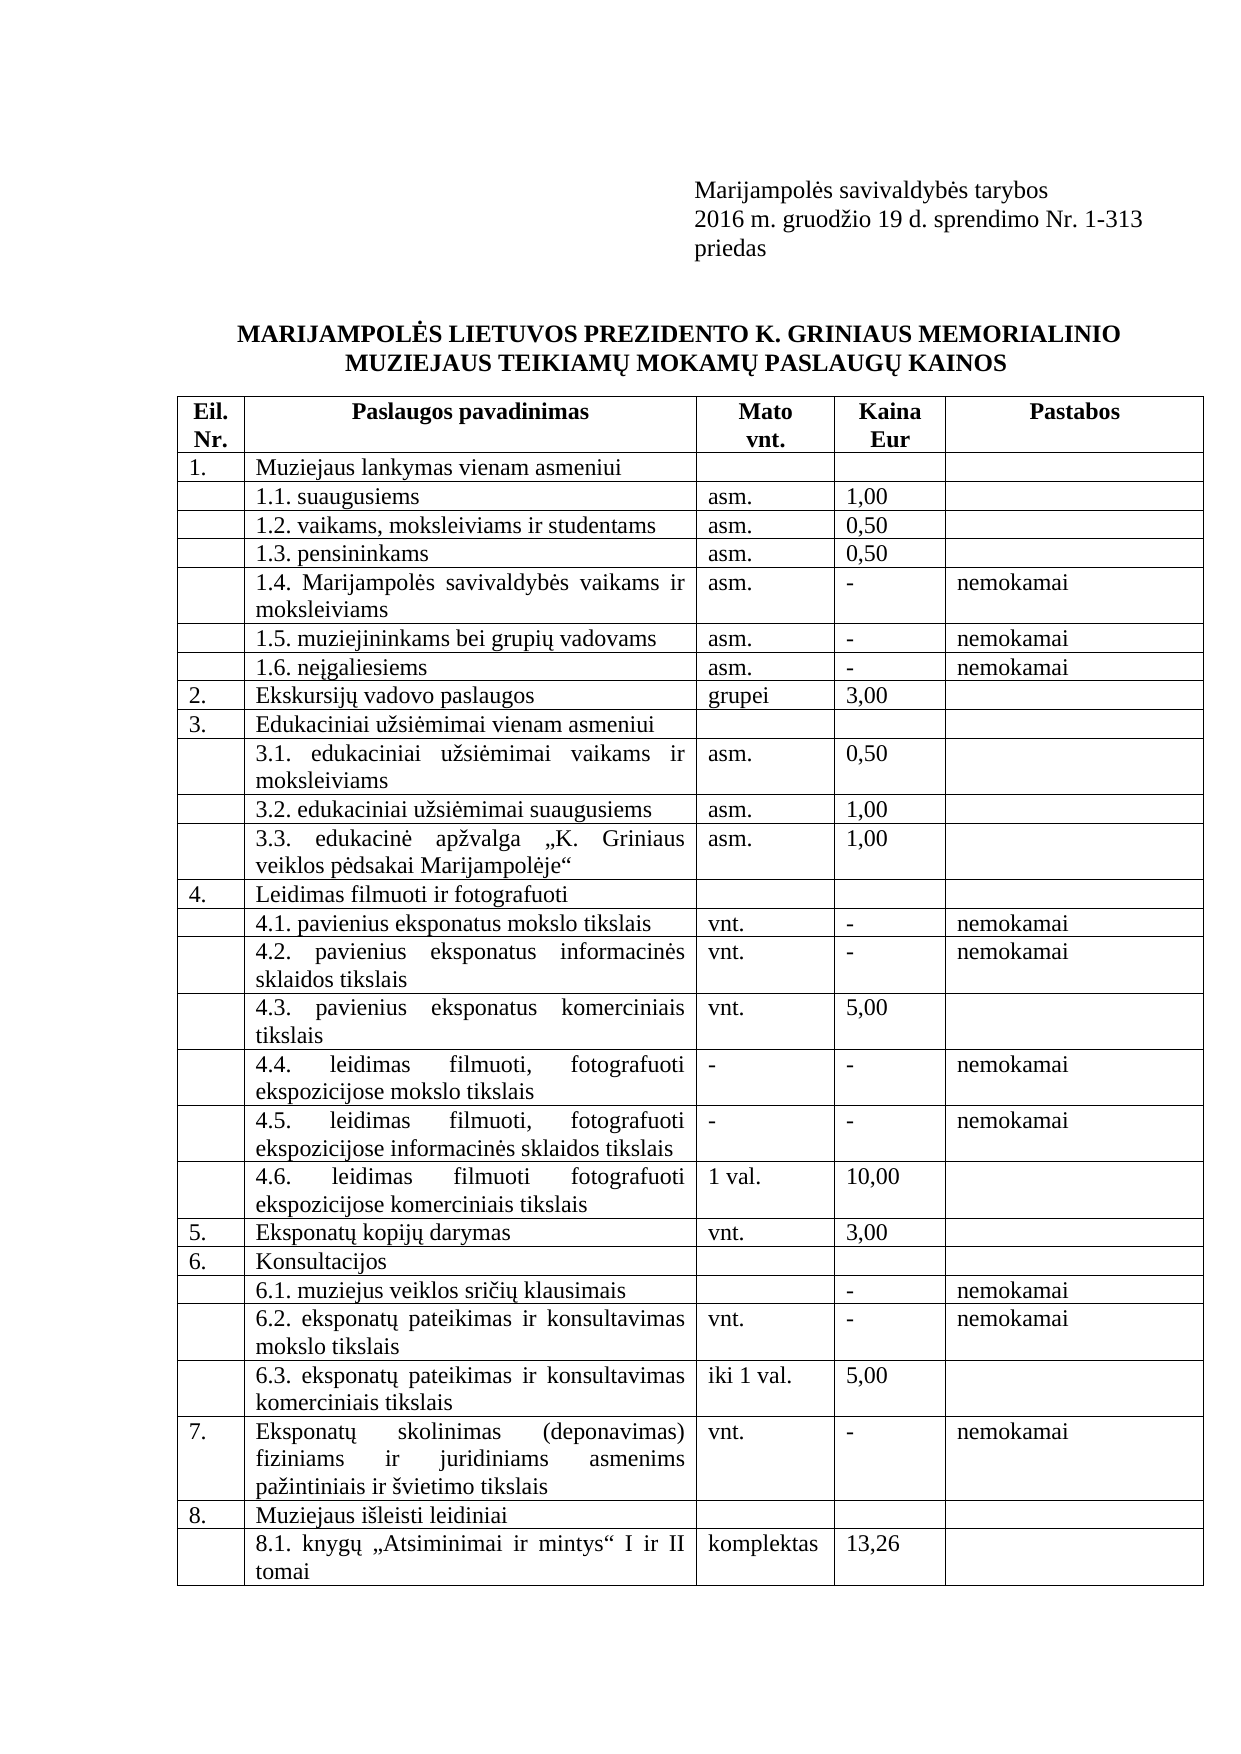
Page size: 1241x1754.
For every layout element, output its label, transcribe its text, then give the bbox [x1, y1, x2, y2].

table_cell [946, 824, 1203, 879]
table_cell asm. [697, 795, 834, 823]
table_cell [835, 1501, 945, 1528]
table_cell [178, 795, 244, 823]
table_cell 1.2. vaikams, moksleiviams ir studentams [245, 511, 696, 538]
table_cell Leidimas filmuoti ir fotografuoti [245, 880, 696, 907]
table_cell nemokamai [946, 1304, 1203, 1359]
table_cell nemokamai [946, 937, 1203, 992]
table_cell 1,00 [835, 795, 945, 823]
table_cell nemokamai [946, 624, 1203, 652]
table_cell 1,00 [835, 482, 945, 509]
table_cell 1.5. muziejininkams bei grupių vadovams [245, 624, 696, 652]
table_cell 10,00 [835, 1162, 945, 1217]
table_cell 4.4. leidimas filmuoti, fotografuoti ekspozicijose mokslo tikslais [245, 1050, 696, 1105]
text Marijampolės savivaldybės tarybos [619, 176, 1181, 204]
table_cell [178, 568, 244, 623]
table_cell vnt. [697, 1304, 834, 1359]
table_cell [178, 1361, 244, 1416]
table_cell 3,00 [835, 1219, 945, 1246]
table_cell Konsultacijos [245, 1247, 696, 1275]
table_cell [697, 710, 834, 738]
table_cell Muziejaus išleisti leidiniai [245, 1501, 696, 1528]
table_cell 6.2. eksponatų pateikimas ir konsultavimas mokslo tikslais [245, 1304, 696, 1359]
table_cell [835, 453, 945, 481]
table_cell 4.2. pavienius eksponatus informacinės sklaidos tikslais [245, 937, 696, 992]
table_header Mato vnt. [697, 397, 834, 452]
table_cell - [835, 937, 945, 992]
table_cell [178, 539, 244, 567]
table_cell [178, 653, 244, 680]
table_cell 4. [178, 880, 244, 907]
table_cell 2. [178, 681, 244, 709]
table_cell 4.3. pavienius eksponatus komerciniais tikslais [245, 994, 696, 1049]
table_cell 3.3. edukacinė apžvalga „K. Griniaus veiklos pėdsakai Marijampolėje“ [245, 824, 696, 879]
table_cell 6.1. muziejus veiklos sričių klausimais [245, 1276, 696, 1303]
table_cell - [835, 1106, 945, 1161]
table_cell 7. [178, 1417, 244, 1500]
table_cell asm. [697, 482, 834, 509]
table_cell [946, 1162, 1203, 1217]
text priedas [694, 233, 1181, 262]
table_cell Eksponatų kopijų darymas [245, 1219, 696, 1246]
table_cell grupei [697, 681, 834, 709]
table_cell [178, 511, 244, 538]
table_cell nemokamai [946, 653, 1203, 680]
table_cell - [835, 1304, 945, 1359]
table_cell - [697, 1106, 834, 1161]
table_cell 1 val. [697, 1162, 834, 1217]
table_cell [946, 795, 1203, 823]
table_cell asm. [697, 568, 834, 623]
table_cell asm. [697, 653, 834, 680]
table_cell vnt. [697, 937, 834, 992]
table_cell nemokamai [946, 1276, 1203, 1303]
table_cell 4.1. pavienius eksponatus mokslo tikslais [245, 909, 696, 936]
table_cell 8. [178, 1501, 244, 1528]
text 2016 m. gruodžio 19 d. sprendimo Nr. 1-313 [694, 204, 1181, 233]
table_cell vnt. [697, 994, 834, 1049]
table_cell [697, 1276, 834, 1303]
table_cell 5. [178, 1219, 244, 1246]
table_cell 6.3. eksponatų pateikimas ir konsultavimas komerciniais tikslais [245, 1361, 696, 1416]
table_cell nemokamai [946, 1417, 1203, 1500]
table_cell [178, 624, 244, 652]
table_cell 0,50 [835, 511, 945, 538]
table_header Pastabos [946, 397, 1203, 452]
table_cell Ekskursijų vadovo paslaugos [245, 681, 696, 709]
table_cell [178, 1050, 244, 1105]
table_cell [946, 1529, 1203, 1584]
table_cell [178, 1276, 244, 1303]
table_cell iki 1 val. [697, 1361, 834, 1416]
table_cell [178, 739, 244, 794]
table_cell [946, 1219, 1203, 1246]
table_cell [835, 1247, 945, 1275]
table_cell [178, 824, 244, 879]
table_cell nemokamai [946, 909, 1203, 936]
table_cell [946, 539, 1203, 567]
table_cell - [835, 653, 945, 680]
table_cell [835, 710, 945, 738]
table_cell - [697, 1050, 834, 1105]
table_cell 3.1. edukaciniai užsiėmimai vaikams ir moksleiviams [245, 739, 696, 794]
table_cell [178, 1529, 244, 1584]
table_cell [178, 937, 244, 992]
table_cell nemokamai [946, 568, 1203, 623]
table_cell 1.4. Marijampolės savivaldybės vaikams ir moksleiviams [245, 568, 696, 623]
table_cell vnt. [697, 1219, 834, 1246]
table_cell 1. [178, 453, 244, 481]
table_cell 1.6. neįgaliesiems [245, 653, 696, 680]
table_cell [697, 880, 834, 907]
table_cell [946, 1361, 1203, 1416]
table_cell asm. [697, 539, 834, 567]
table_cell [946, 511, 1203, 538]
table_cell [835, 880, 945, 907]
table_cell 5,00 [835, 1361, 945, 1416]
table_cell 1,00 [835, 824, 945, 879]
table_cell [178, 482, 244, 509]
table_cell 8.1. knygų „Atsiminimai ir mintys“ I ir II tomai [245, 1529, 696, 1584]
table_cell vnt. [697, 1417, 834, 1500]
table_cell [946, 453, 1203, 481]
table_cell - [835, 568, 945, 623]
table_header Eil. Nr. [178, 397, 244, 452]
table_cell 0,50 [835, 539, 945, 567]
table_cell nemokamai [946, 1106, 1203, 1161]
table_cell 3.2. edukaciniai užsiėmimai suaugusiems [245, 795, 696, 823]
table_cell asm. [697, 739, 834, 794]
table_cell [178, 994, 244, 1049]
table_cell - [835, 1417, 945, 1500]
table_cell [697, 1501, 834, 1528]
table_cell [178, 1106, 244, 1161]
table_cell 5,00 [835, 994, 945, 1049]
table_cell asm. [697, 511, 834, 538]
table_cell 1.3. pensininkams [245, 539, 696, 567]
table_cell 3. [178, 710, 244, 738]
table_cell Muziejaus lankymas vienam asmeniui [245, 453, 696, 481]
table_cell - [835, 624, 945, 652]
table_cell 0,50 [835, 739, 945, 794]
table_cell - [835, 1050, 945, 1105]
table_cell - [835, 1276, 945, 1303]
table_cell [178, 1162, 244, 1217]
table_cell [697, 453, 834, 481]
table_cell [178, 1304, 244, 1359]
table_cell [946, 994, 1203, 1049]
table_cell 6. [178, 1247, 244, 1275]
table_cell [697, 1247, 834, 1275]
table_cell komplektas [697, 1529, 834, 1584]
table_cell [946, 880, 1203, 907]
table_cell [946, 739, 1203, 794]
table_cell 4.5. leidimas filmuoti, fotografuoti ekspozicijose informacinės sklaidos tikslais [245, 1106, 696, 1161]
table_header Paslaugos pavadinimas [245, 397, 696, 452]
table_cell [946, 1247, 1203, 1275]
table_cell [946, 681, 1203, 709]
table_header Kaina Eur [835, 397, 945, 452]
table_cell 13,26 [835, 1529, 945, 1584]
table_cell 3,00 [835, 681, 945, 709]
table_cell [178, 909, 244, 936]
table_cell vnt. [697, 909, 834, 936]
table_cell asm. [697, 624, 834, 652]
table_cell [946, 1501, 1203, 1528]
table_cell asm. [697, 824, 834, 879]
table_cell 1.1. suaugusiems [245, 482, 696, 509]
table_cell nemokamai [946, 1050, 1203, 1105]
table_cell Eksponatų skolinimas (deponavimas) fiziniams ir juridiniams asmenims pažintiniais ir švietimo tikslais [245, 1417, 696, 1500]
table_cell - [835, 909, 945, 936]
table_cell [946, 710, 1203, 738]
table_cell [946, 482, 1203, 509]
table_cell Edukaciniai užsiėmimai vienam asmeniui [245, 710, 696, 738]
table_cell 4.6. leidimas filmuoti fotografuoti ekspozicijose komerciniais tikslais [245, 1162, 696, 1217]
text MARIJAMPOLĖS LIETUVOS PREZIDENTO K. GRINIAUS MEMORIALINIO MUZIEJAUS TEIKIAMŲ MOKAMŲ PASLAUGŲ KAINOS [177, 319, 1181, 377]
